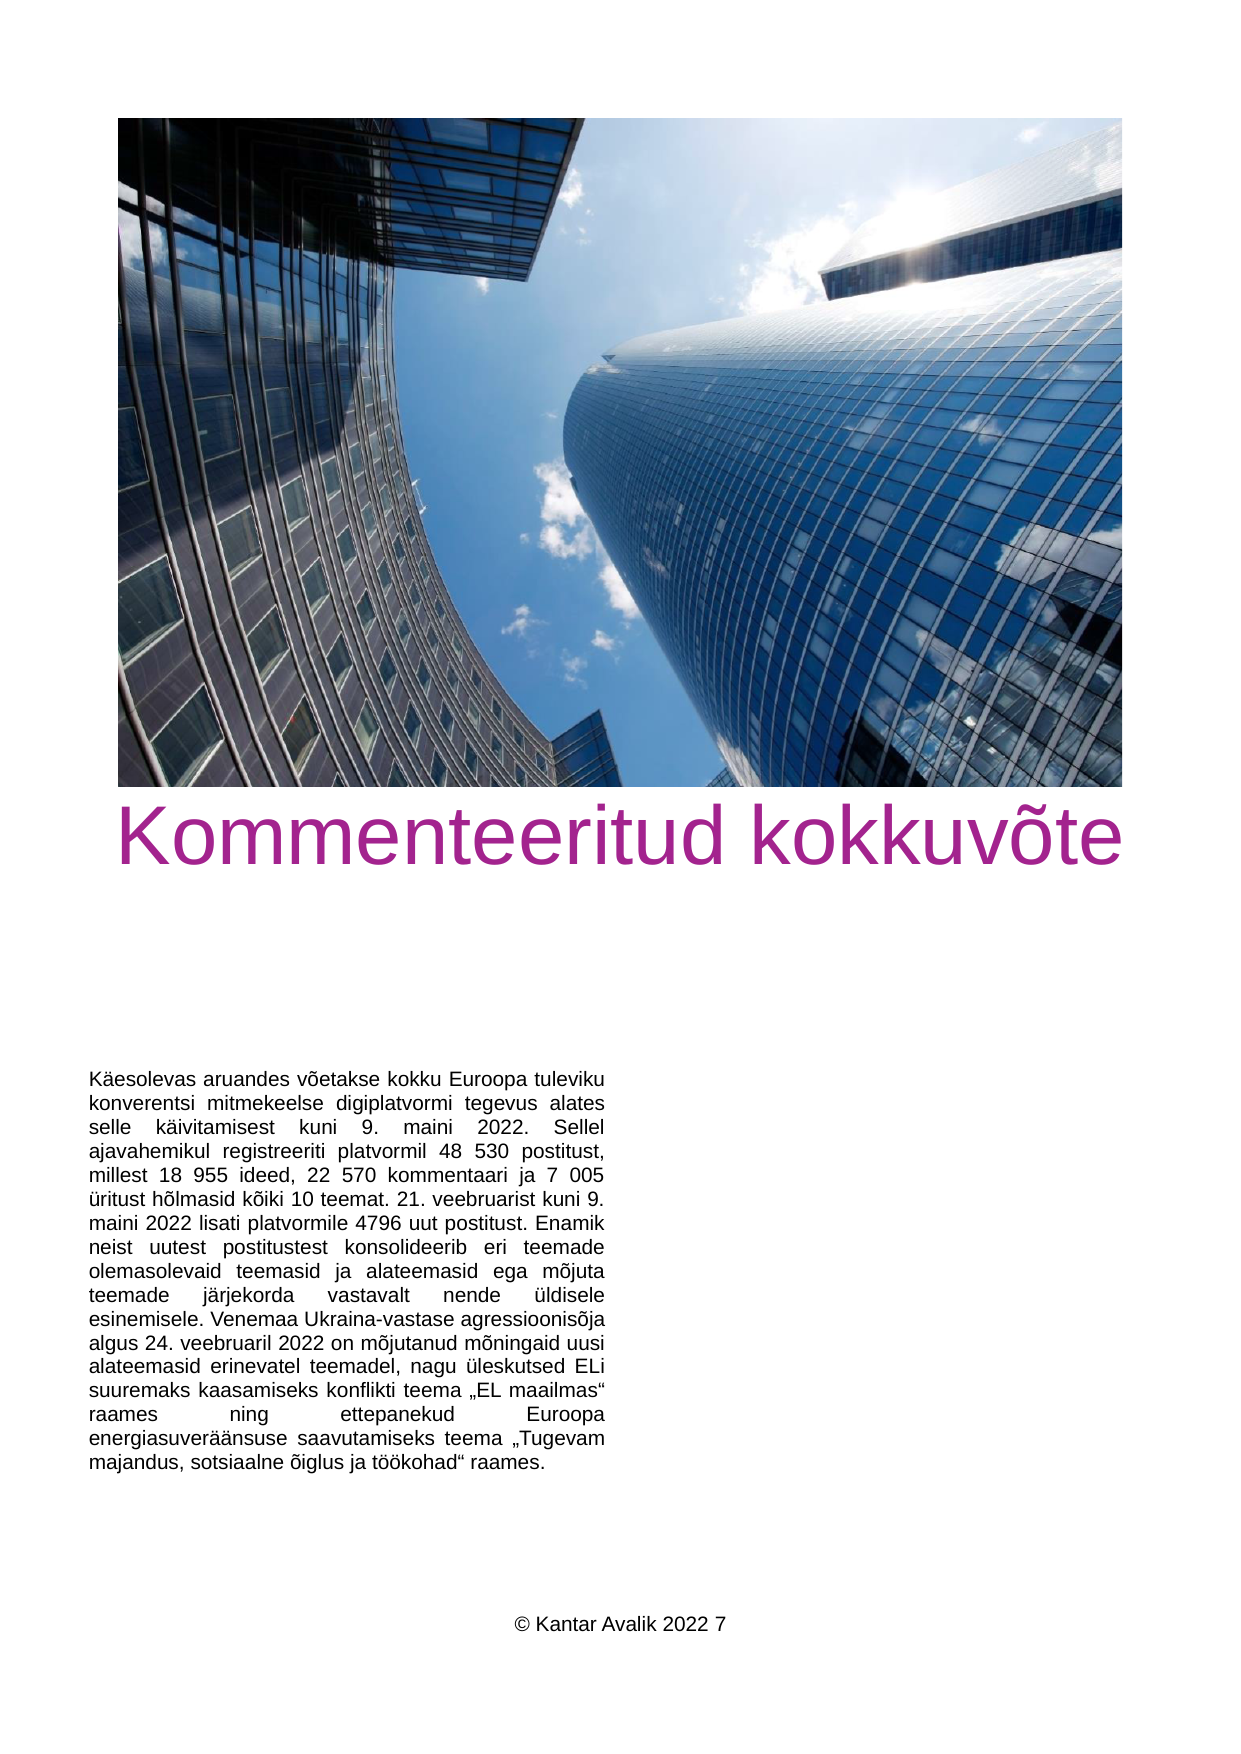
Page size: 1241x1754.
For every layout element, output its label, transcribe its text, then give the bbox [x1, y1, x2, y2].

text Käesolevas aruandes võetakse kokku Euroopa tuleviku konverentsi mitmekeelse digiplatvormi tegevus alates selle käivitamisest kuni 9. maini 2022. Sellel ajavahemikul registreeriti platvormil 48 530 postitust, millest 18 955 ideed, 22 570 kommentaari ja 7 005 üritust hõlmasid kõiki 10 teemat. 21. veebruarist kuni 9. maini 2022 lisati platvormile 4796 uut postitust. Enamik neist uutest postitustest konsolideerib eri teemade olemasolevaid teemasid ja alateemasid ega mõjuta teemade järjekorda vastavalt nende üldisele esinemisele. Venemaa Ukraina-vastase agressioonisõja algus 24. veebruaril 2022 on mõjutanud mõningaid uusi alateemasid erinevatel teemadel, nagu üleskutsed ELi suuremaks kaasamiseks konflikti teema „EL maailmas“ raames ning ettepanekud Euroopa energiasuveräänsuse saavutamiseks teema „Tugevam majandus, sotsiaalne õiglus ja töökohad“ raames. [88, 1067, 605, 1474]
subtitle Kommenteeritud kokkuvõte [88, 118, 1152, 882]
picture [118, 118, 1123, 787]
